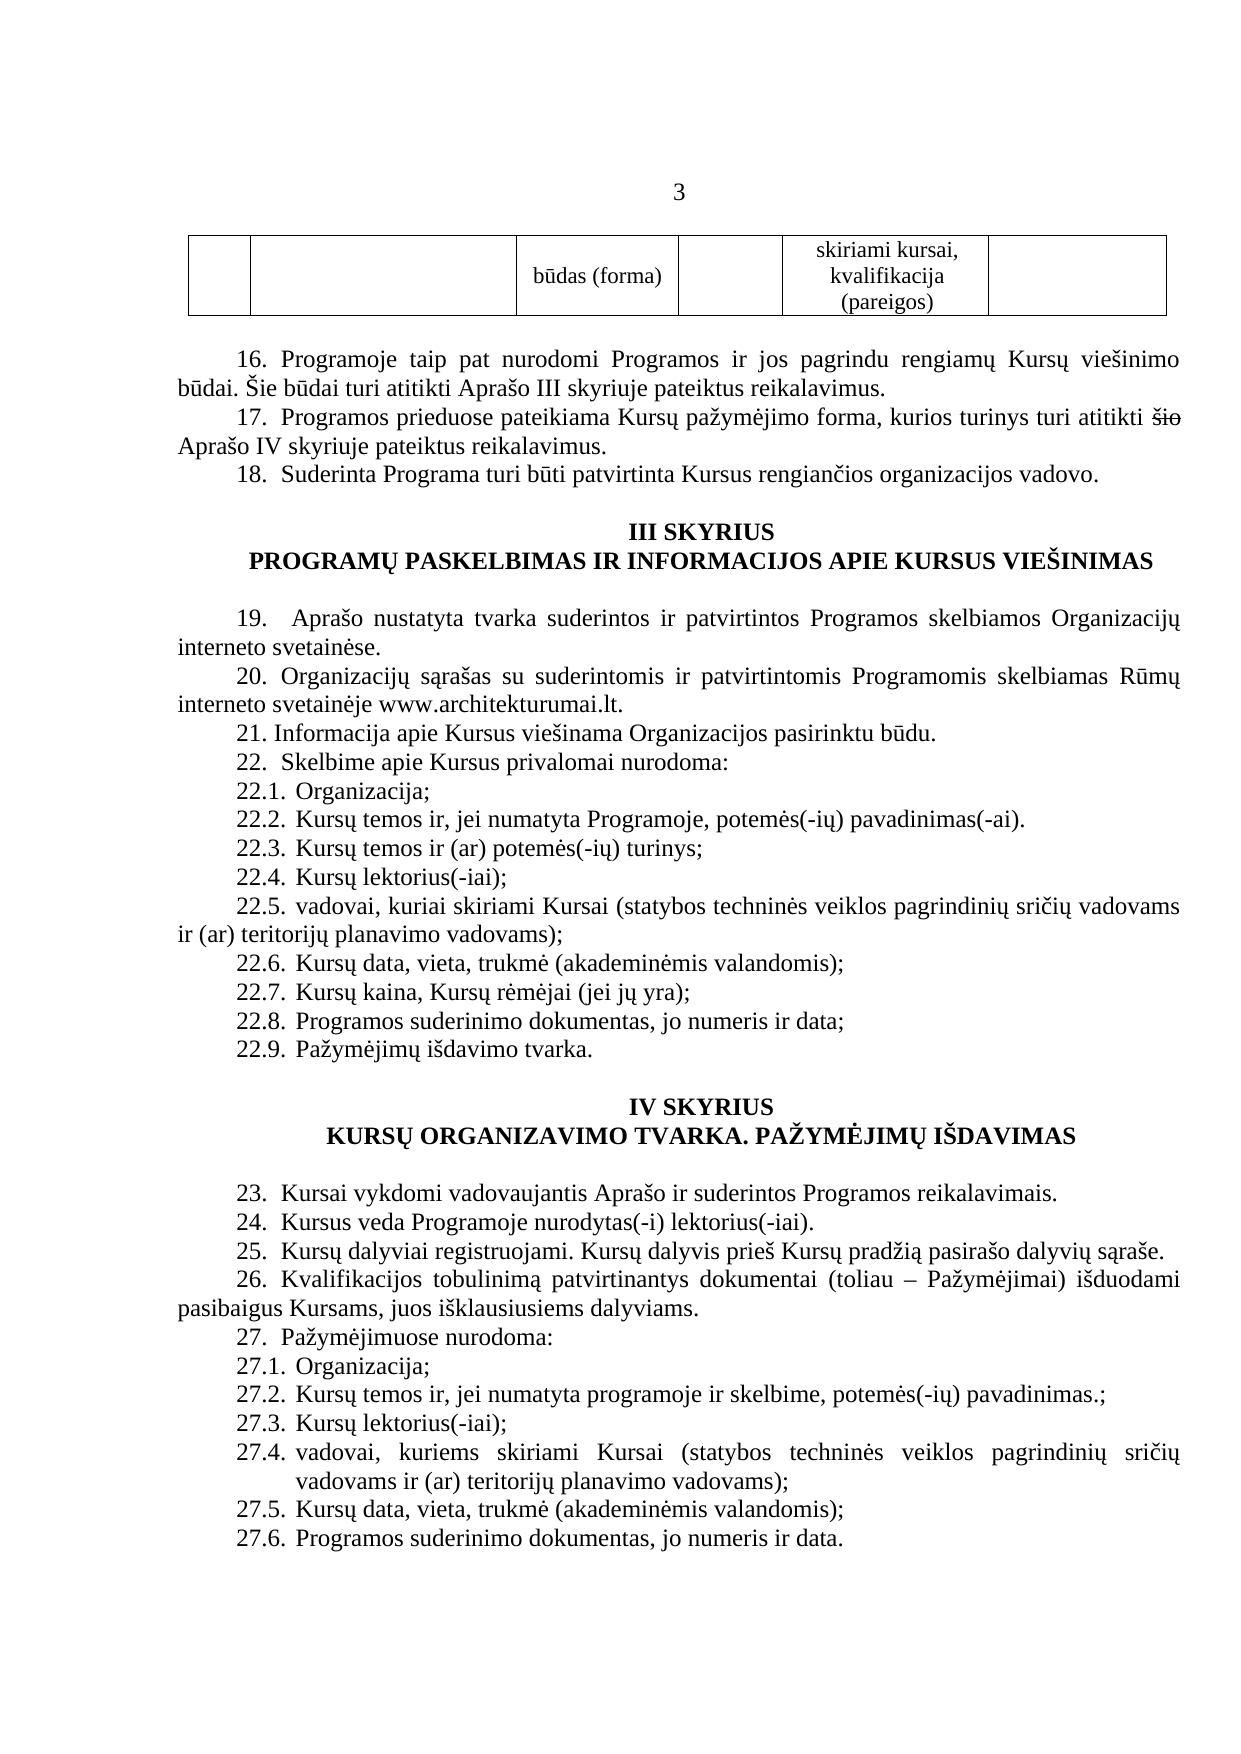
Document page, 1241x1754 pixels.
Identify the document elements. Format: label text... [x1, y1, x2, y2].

text 25. Kursų dalyviai registruojami. Kursų dalyvis prieš Kursų pradžią pasirašo dalyvių sąraše. [177, 1236, 1181, 1264]
text KURSŲ ORGANIZAVIMO TVARKA. PAŽYMĖJIMŲ IŠDAVIMAS [177, 1121, 1181, 1149]
text 24. Kursus veda Programoje nurodytas(-i) lektorius(-iai). [177, 1207, 1181, 1236]
text 22.2. Kursų temos ir, jei numatyta Programoje, potemės(-ių) pavadinimas(-ai). [236, 804, 1181, 833]
table_header [989, 236, 1166, 315]
text 22.6. Kursų data, vieta, trukmė (akademinėmis valandomis); [236, 948, 1181, 977]
text 17. Programos prieduose pateikiama Kursų pažymėjimo forma, kurios turinys turi atitikti šio Aprašo IV skyriuje pateiktus reikalavimus. [177, 402, 1181, 459]
text 27.2. Kursų temos ir, jei numatyta programoje ir skelbime, potemės(-ių) pavadinimas.; [236, 1379, 1181, 1408]
table_header būdas (forma) [517, 236, 678, 315]
text 19. Aprašo nustatyta tvarka suderintos ir patvirtintos Programos skelbiamos Organizacijų interneto svetainėse. [177, 603, 1181, 661]
table_header [679, 236, 782, 315]
text 22.3. Kursų temos ir (ar) potemės(-ių) turinys; [236, 833, 1181, 862]
text 27.1. Organizacija; [236, 1351, 1181, 1379]
text 27.6. Programos suderinimo dokumentas, jo numeris ir data. [236, 1523, 1181, 1552]
text 22.5. vadovai, kuriai skiriami Kursai (statybos techninės veiklos pagrindinių sričių vadovams ir (ar) teritorijų planavimo vadovams); [177, 891, 1181, 948]
table_header [189, 236, 250, 315]
text 16. Programoje taip pat nurodomi Programos ir jos pagrindu rengiamų Kursų viešinimo būdai. Šie būdai turi atitikti Aprašo III skyriuje pateiktus reikalavimus. [177, 344, 1181, 402]
text 22.1. Organizacija; [236, 776, 1181, 804]
text 21. Informacija apie Kursus viešinama Organizacijos pasirinktu būdu. [178, 718, 1177, 747]
table_header skiriami kursai, kvalifikacija (pareigos) [783, 236, 988, 315]
text 27.4. vadovai, kuriems skiriami Kursai (statybos techninės veiklos pagrindinių sričių vadovams ir (ar) teritorijų planavimo vadovams); [236, 1437, 1181, 1494]
text 22.4. Kursų lektorius(-iai); [236, 862, 1181, 891]
text IV SKYRIUS [177, 1092, 1181, 1121]
table_header [251, 236, 516, 315]
text 22.9. Pažymėjimų išdavimo tvarka. [236, 1034, 1181, 1063]
text III SKYRIUS [177, 517, 1181, 546]
text 18. Suderinta Programa turi būti patvirtinta Kursus rengiančios organizacijos vadovo. [177, 459, 1181, 488]
text 20. Organizacijų sąrašas su suderintomis ir patvirtintomis Programomis skelbiamas Rūmų interneto svetainėje www.architekturumai.lt. [177, 661, 1181, 718]
text 27.5. Kursų data, vieta, trukmė (akademinėmis valandomis); [236, 1494, 1181, 1523]
text 23. Kursai vykdomi vadovaujantis Aprašo ir suderintos Programos reikalavimais. [177, 1178, 1181, 1207]
text 26. Kvalifikacijos tobulinimą patvirtinantys dokumentai (toliau – Pažymėjimai) išduodami pasibaigus Kursams, juos išklausiusiems dalyviams. [177, 1264, 1181, 1322]
text PROGRAMŲ PASKELBIMAS IR INFORMACIJOS APIE KURSUS VIEŠINIMAS [177, 546, 1181, 574]
text 22.7. Kursų kaina, Kursų rėmėjai (jei jų yra); [236, 977, 1181, 1006]
text 27.3. Kursų lektorius(-iai); [236, 1408, 1181, 1437]
text 27. Pažymėjimuose nurodoma: [177, 1322, 1181, 1351]
text 22.8. Programos suderinimo dokumentas, jo numeris ir data; [236, 1006, 1181, 1034]
text 22. Skelbime apie Kursus privalomai nurodoma: [177, 747, 1181, 776]
